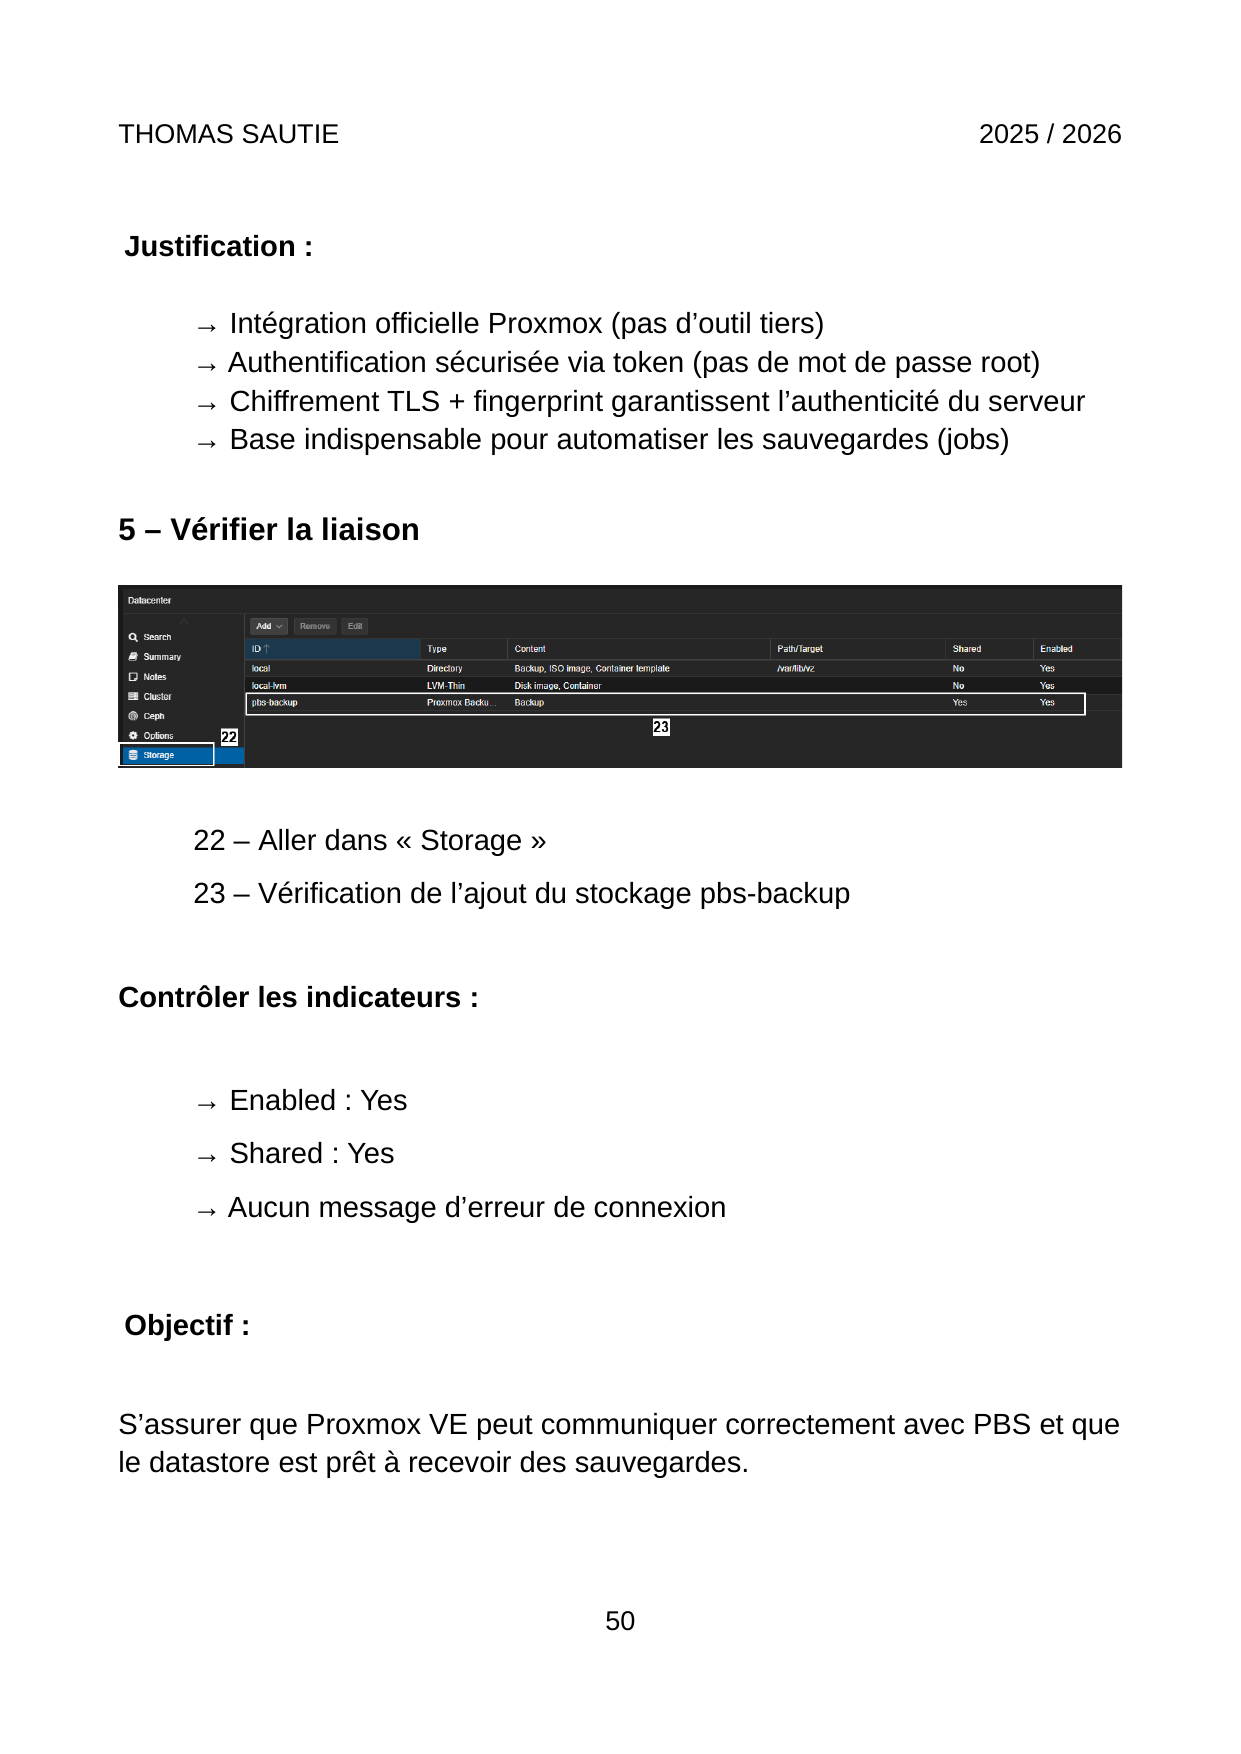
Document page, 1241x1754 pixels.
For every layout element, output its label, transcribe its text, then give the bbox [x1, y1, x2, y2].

text Contrôler les indicateurs : [118, 980, 1122, 1013]
list → Authentification sécurisée via token (pas de mot de passe root) [162, 345, 1122, 378]
text 5 – Vérifier la liaison [118, 511, 1122, 547]
subtitle Objectif : [124, 1308, 1116, 1341]
list → Shared : Yes [162, 1136, 1122, 1170]
list → Chiffrement TLS + fingerprint garantissent l’authenticité du serveur [162, 383, 1122, 417]
text S’assurer que Proxmox VE peut communiquer correctement avec PBS et que le datastore est prêt à recevoir des sauvegardes. [118, 1407, 1122, 1479]
list → Enabled : Yes [162, 1083, 1122, 1117]
list 23 – Vérification de l’ajout du stockage pbs-backup [164, 876, 1122, 909]
list → Intégration officielle Proxmox (pas d’outil tiers) [162, 306, 1122, 340]
list 22 – Aller dans « Storage » [164, 823, 1122, 856]
list → Aucun message d’erreur de connexion [162, 1189, 1122, 1223]
picture [118, 585, 1123, 768]
list → Base indispensable pour automatiser les sauvegardes (jobs) [162, 422, 1122, 456]
subtitle Justification : [124, 229, 1116, 263]
